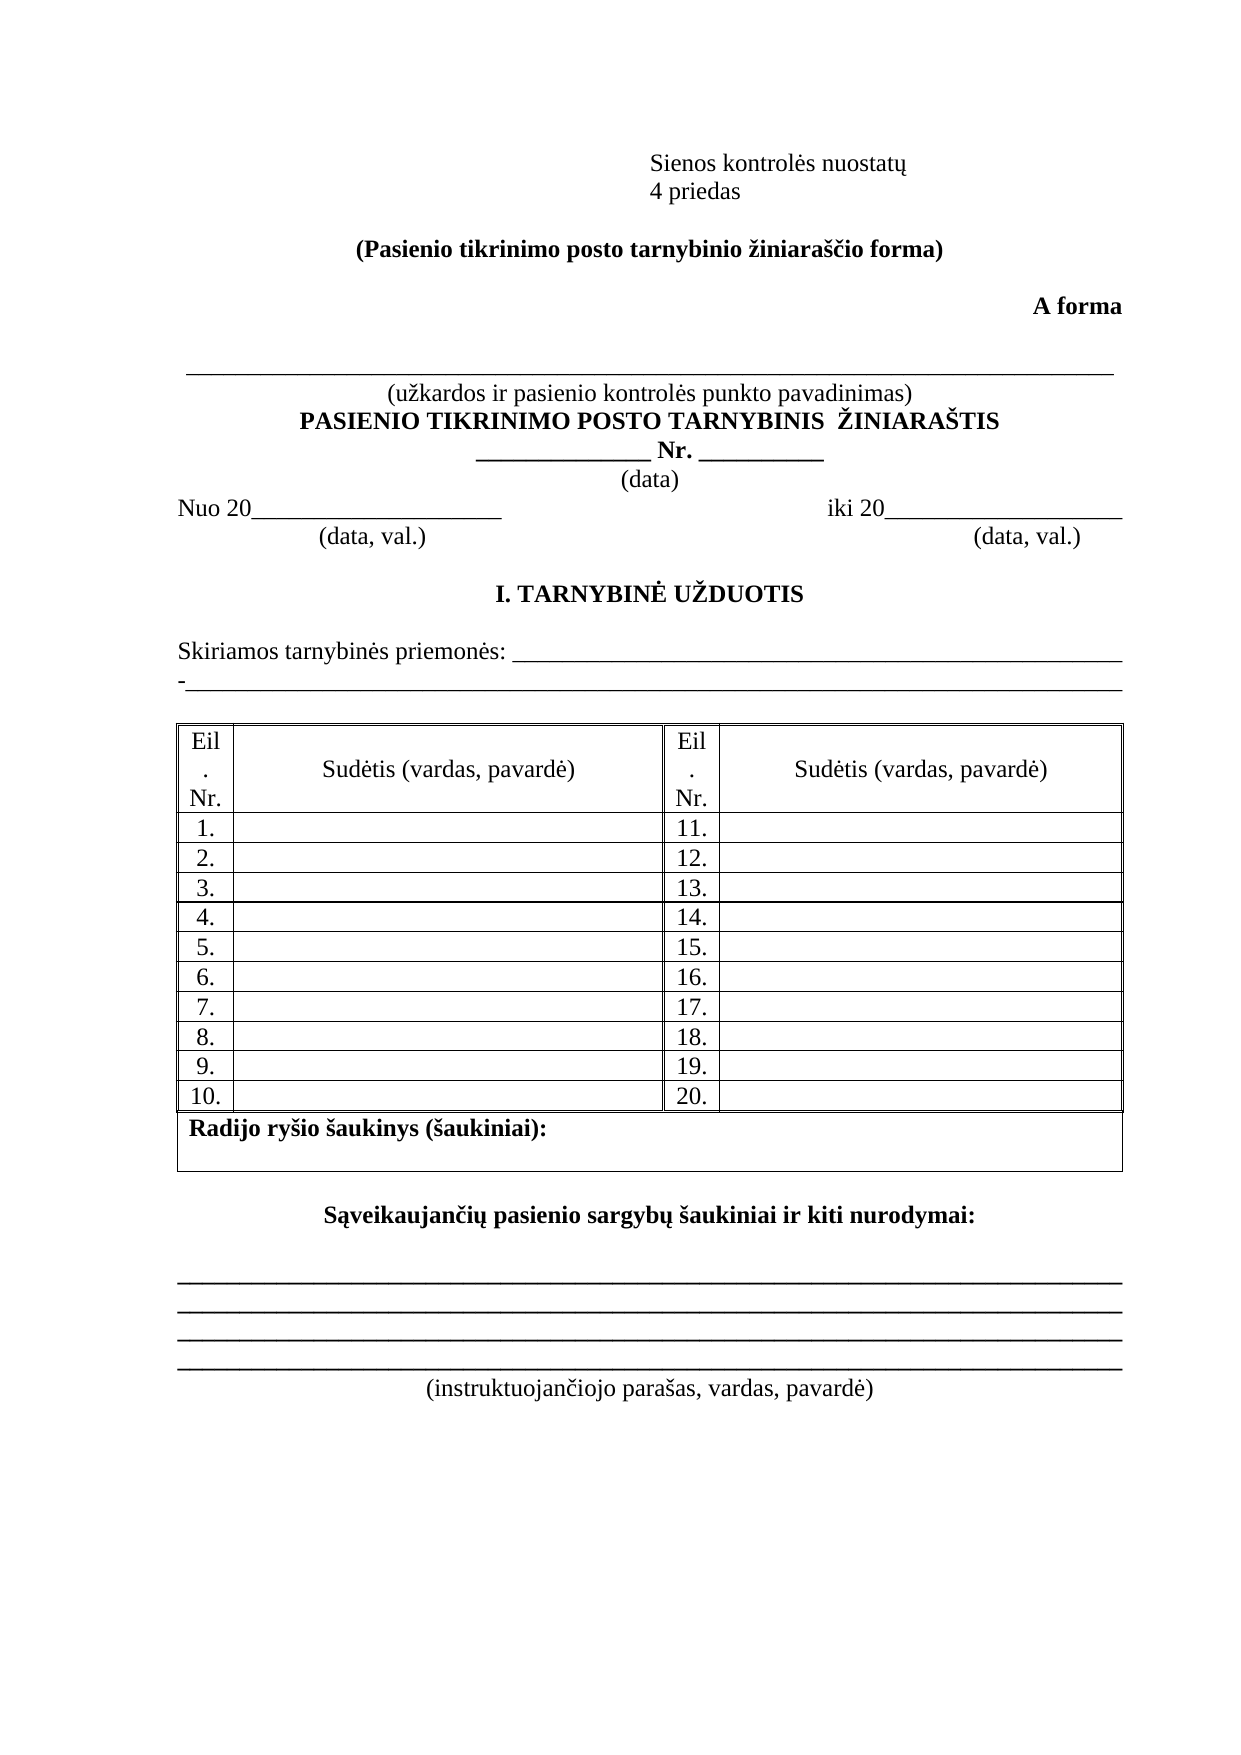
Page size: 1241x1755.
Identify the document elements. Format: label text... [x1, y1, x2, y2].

table_cell [813, 932, 1038, 961]
table_cell 7. [179, 992, 233, 1021]
table_cell [720, 1081, 813, 1110]
table_cell 3. [179, 873, 233, 901]
table_cell [400, 1022, 538, 1050]
table_cell [813, 903, 1038, 931]
table_cell [1038, 1022, 1121, 1050]
table_cell 1. [179, 813, 233, 842]
table_cell [1038, 843, 1121, 872]
table_cell [234, 1081, 400, 1110]
table_cell [1038, 932, 1121, 961]
text I. TARNYBINĖ UŽDUOTIS [177, 579, 1122, 608]
text (data, val.) (data, val.) [277, 521, 1122, 550]
text Sienos kontrolės nuostatų [649, 148, 1122, 176]
table_cell 2. [179, 843, 233, 872]
table_cell 5. [179, 932, 233, 961]
text Nuo 20____________________ iki 20___________________ [177, 493, 1122, 521]
table_cell 13. [665, 873, 719, 901]
table_cell 4. [179, 903, 233, 931]
table_cell [400, 1051, 538, 1080]
table_cell 19. [665, 1051, 719, 1080]
text _ [177, 1315, 1122, 1340]
table_cell 12. [665, 843, 719, 872]
table_cell [813, 1051, 1038, 1080]
table_header Sudėtis (vardas, pavardė) [234, 726, 662, 812]
table_cell [234, 1022, 400, 1050]
table_cell [538, 1022, 662, 1050]
table_cell 16. [665, 962, 719, 991]
table_cell [720, 1051, 813, 1080]
table_cell [1038, 813, 1121, 842]
table_cell Radijo ryšio šaukinys (šaukiniai): [178, 1113, 1122, 1171]
table_cell [720, 932, 813, 961]
text _ [177, 1287, 1122, 1312]
table_cell [400, 903, 538, 931]
table_cell [538, 843, 662, 872]
table_header Eil. Nr. [179, 726, 233, 812]
text (data) [177, 464, 1122, 493]
table_cell [538, 1051, 662, 1080]
table_cell [720, 1022, 813, 1050]
table_cell 14. [665, 903, 719, 931]
table_cell [538, 992, 662, 1021]
text _ [177, 1258, 1122, 1283]
text pasienio tikrinimo POSTO tarnybinis žiniaraštis [177, 406, 1122, 435]
table_cell [538, 813, 662, 842]
table_cell [1038, 992, 1121, 1021]
table_cell [400, 843, 538, 872]
table_cell [813, 1081, 1038, 1110]
table_cell [234, 903, 400, 931]
table_cell 10. [179, 1081, 233, 1110]
table_header Sudėtis (vardas, pavardė) [720, 726, 1121, 812]
table_cell [234, 992, 400, 1021]
table_cell [400, 962, 538, 991]
table_cell [234, 1051, 400, 1080]
table_cell [720, 873, 813, 901]
text Sąveikaujančių pasienio sargybų šaukiniai ir kiti nurodymai: [177, 1200, 1122, 1229]
table_cell [234, 873, 400, 901]
table_cell [1038, 1081, 1121, 1110]
table_cell [400, 932, 538, 961]
table_cell [813, 843, 1038, 872]
table_cell [720, 843, 813, 872]
table_cell 6. [179, 962, 233, 991]
table_cell [1038, 873, 1121, 901]
table_cell [1038, 903, 1121, 931]
text 4 priedas [649, 176, 1122, 205]
text _ [177, 349, 1122, 378]
table_cell [234, 813, 400, 842]
table_cell [538, 1081, 662, 1110]
table_cell 9. [179, 1051, 233, 1080]
table_cell [538, 903, 662, 931]
table_cell [538, 962, 662, 991]
table_cell [720, 813, 813, 842]
text - [177, 665, 1122, 694]
table_cell 8. [179, 1022, 233, 1050]
table_cell [538, 873, 662, 901]
table_cell 17. [665, 992, 719, 1021]
table_cell 20. [665, 1081, 719, 1110]
table_cell 15. [665, 932, 719, 961]
table_cell [234, 962, 400, 991]
text Skiriamos tarnybinės priemonės: [177, 636, 1122, 665]
table_cell [400, 992, 538, 1021]
table_cell [400, 1081, 538, 1110]
table_cell 18. [665, 1022, 719, 1050]
table_cell [234, 932, 400, 961]
table_cell [538, 932, 662, 961]
text A forma [177, 291, 1122, 320]
text (užkardos ir pasienio kontrolės punkto pavadinimas) [177, 378, 1122, 406]
text (instruktuojančiojo parašas, vardas, pavardė) [177, 1373, 1122, 1402]
table_cell [400, 873, 538, 901]
table_cell [720, 903, 813, 931]
table_cell [234, 843, 400, 872]
table_cell [1038, 1051, 1121, 1080]
table_cell 11. [665, 813, 719, 842]
text (Pasienio tikrinimo posto tarnybinio žiniaraščio forma) [177, 234, 1122, 263]
table_cell [813, 962, 1038, 991]
table_cell [1038, 962, 1121, 991]
table_cell [400, 813, 538, 842]
table_cell [813, 1022, 1038, 1050]
text _ [177, 1344, 1122, 1369]
table_cell [720, 962, 813, 991]
table_header Eil. Nr. [665, 726, 719, 812]
text ______________ Nr. __________ [177, 435, 1122, 464]
table_cell [813, 873, 1038, 901]
table_cell [813, 813, 1038, 842]
table_cell [813, 992, 1038, 1021]
table_cell [720, 992, 813, 1021]
